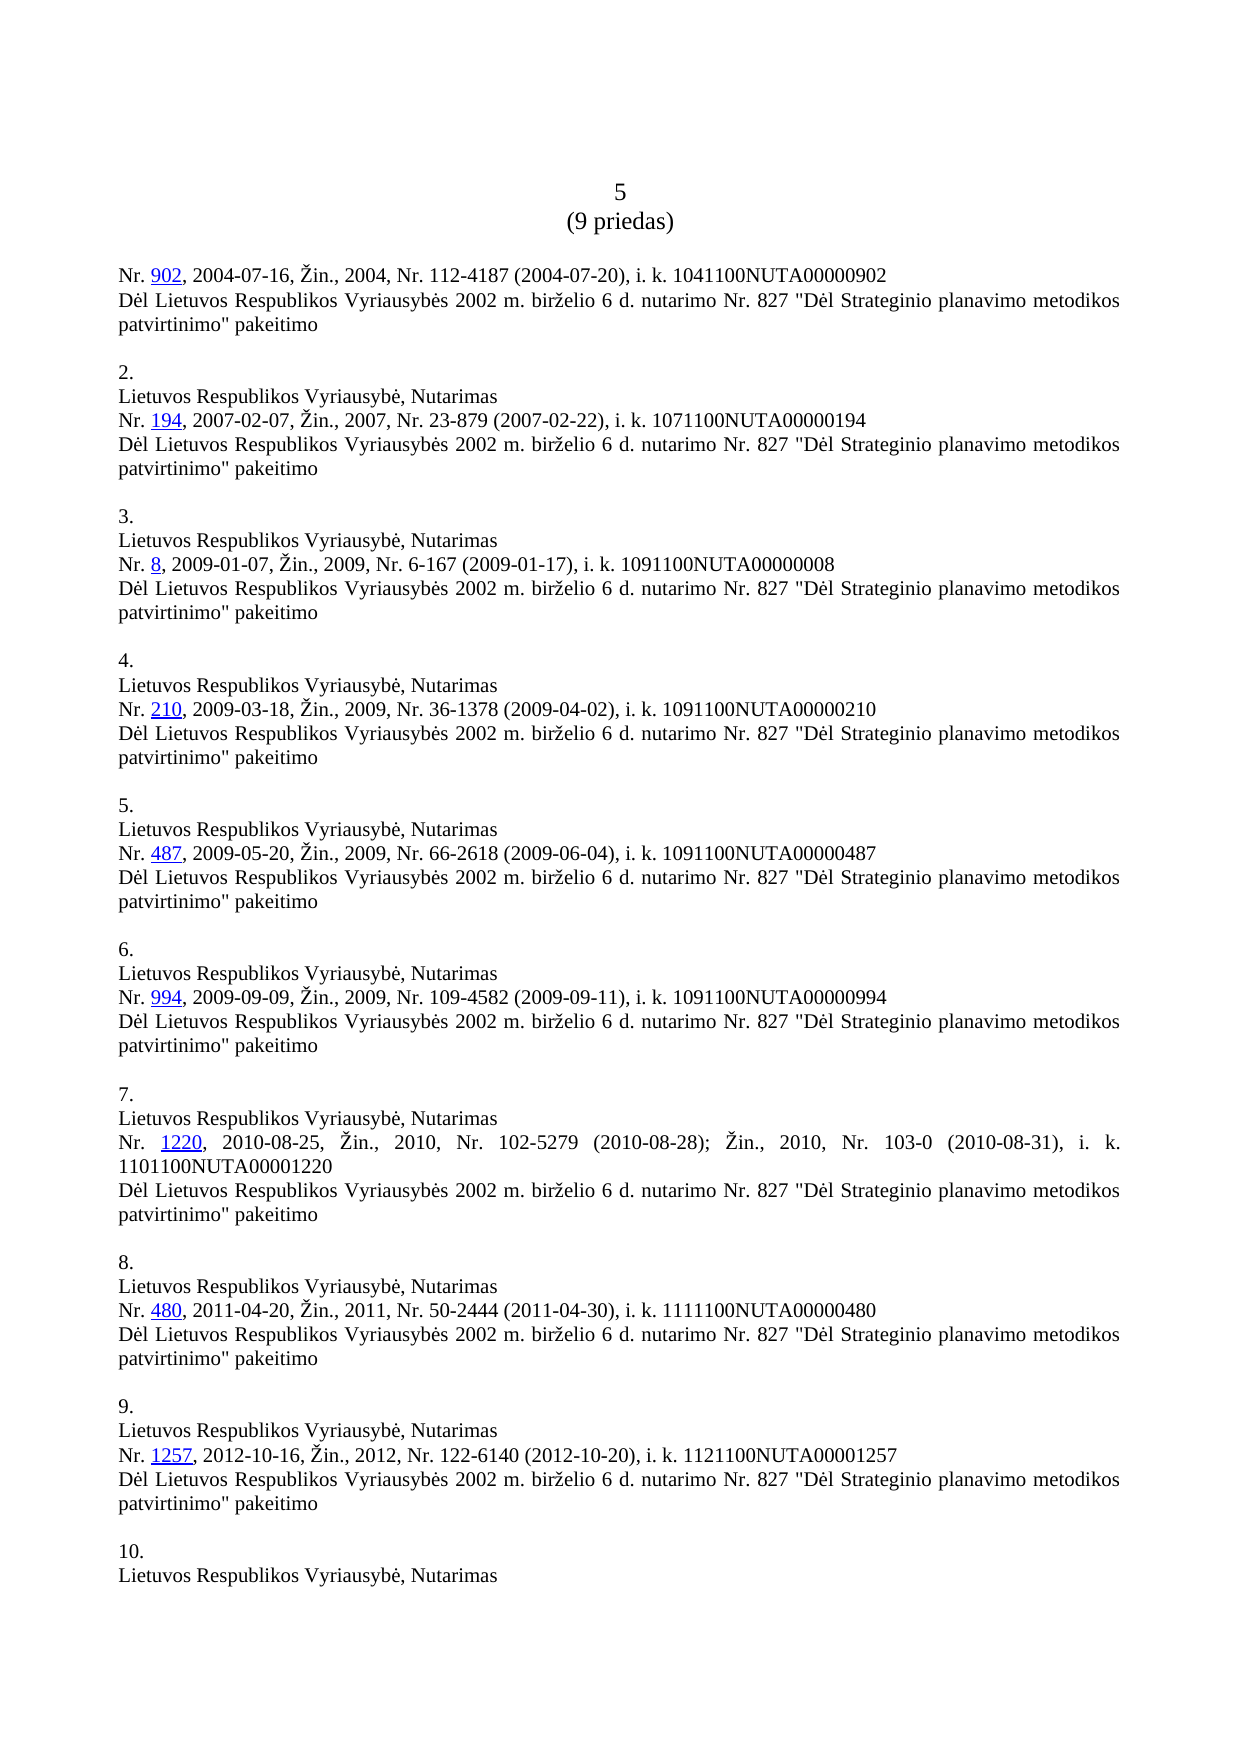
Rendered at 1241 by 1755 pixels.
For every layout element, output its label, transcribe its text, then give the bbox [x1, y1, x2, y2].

text Nr. 480, 2011-04-20, Žin., 2011, Nr. 50-2444 (2011-04-30), i. k. 1111100NUTA00000480 [118, 1298, 1122, 1322]
text Lietuvos Respublikos Vyriausybė, Nutarimas [118, 1274, 1122, 1298]
text Nr. 902, 2004-07-16, Žin., 2004, Nr. 112-4187 (2004-07-20), i. k. 1041100NUTA00000902 [118, 263, 1122, 287]
text Nr. 210, 2009-03-18, Žin., 2009, Nr. 36-1378 (2009-04-02), i. k. 1091100NUTA00000210 [118, 697, 1122, 721]
text 8. [118, 1250, 1122, 1274]
text Dėl Lietuvos Respublikos Vyriausybės 2002 m. birželio 6 d. nutarimo Nr. 827 "Dėl Strateginio planavimo metodikos patvirtinimo" pakeitimo [118, 1009, 1122, 1057]
text Dėl Lietuvos Respublikos Vyriausybės 2002 m. birželio 6 d. nutarimo Nr. 827 "Dėl Strateginio planavimo metodikos patvirtinimo" pakeitimo [118, 576, 1122, 624]
text 6. [118, 937, 1122, 961]
text Lietuvos Respublikos Vyriausybė, Nutarimas [118, 384, 1122, 408]
text 10. [118, 1539, 1122, 1563]
text Lietuvos Respublikos Vyriausybė, Nutarimas [118, 1106, 1122, 1130]
text 9. [118, 1394, 1122, 1418]
text Lietuvos Respublikos Vyriausybė, Nutarimas [118, 1563, 1122, 1587]
text 2. [118, 360, 1122, 384]
text Lietuvos Respublikos Vyriausybė, Nutarimas [118, 528, 1122, 552]
text Nr. 487, 2009-05-20, Žin., 2009, Nr. 66-2618 (2009-06-04), i. k. 1091100NUTA00000487 [118, 841, 1122, 865]
text 4. [118, 648, 1122, 672]
text Nr. 994, 2009-09-09, Žin., 2009, Nr. 109-4582 (2009-09-11), i. k. 1091100NUTA00000994 [118, 985, 1122, 1009]
text Nr. 1220, 2010-08-25, Žin., 2010, Nr. 102-5279 (2010-08-28); Žin., 2010, Nr. 103-0 (2010-08-31), i. k. 1101100NUTA00001220 [118, 1130, 1122, 1178]
text 7. [118, 1082, 1122, 1106]
text Nr. 1257, 2012-10-16, Žin., 2012, Nr. 122-6140 (2012-10-20), i. k. 1121100NUTA00001257 [118, 1442, 1122, 1467]
text Dėl Lietuvos Respublikos Vyriausybės 2002 m. birželio 6 d. nutarimo Nr. 827 "Dėl Strateginio planavimo metodikos patvirtinimo" pakeitimo [118, 432, 1122, 480]
text 3. [118, 504, 1122, 528]
text Lietuvos Respublikos Vyriausybė, Nutarimas [118, 1418, 1122, 1442]
text Dėl Lietuvos Respublikos Vyriausybės 2002 m. birželio 6 d. nutarimo Nr. 827 "Dėl Strateginio planavimo metodikos patvirtinimo" pakeitimo [118, 287, 1122, 336]
text Nr. 8, 2009-01-07, Žin., 2009, Nr. 6-167 (2009-01-17), i. k. 1091100NUTA00000008 [118, 552, 1122, 576]
text Lietuvos Respublikos Vyriausybė, Nutarimas [118, 817, 1122, 841]
text Dėl Lietuvos Respublikos Vyriausybės 2002 m. birželio 6 d. nutarimo Nr. 827 "Dėl Strateginio planavimo metodikos patvirtinimo" pakeitimo [118, 865, 1122, 913]
text Lietuvos Respublikos Vyriausybė, Nutarimas [118, 672, 1122, 697]
text Dėl Lietuvos Respublikos Vyriausybės 2002 m. birželio 6 d. nutarimo Nr. 827 "Dėl Strateginio planavimo metodikos patvirtinimo" pakeitimo [118, 1178, 1122, 1226]
text Nr. 194, 2007-02-07, Žin., 2007, Nr. 23-879 (2007-02-22), i. k. 1071100NUTA00000194 [118, 408, 1122, 432]
text Lietuvos Respublikos Vyriausybė, Nutarimas [118, 961, 1122, 985]
text Dėl Lietuvos Respublikos Vyriausybės 2002 m. birželio 6 d. nutarimo Nr. 827 "Dėl Strateginio planavimo metodikos patvirtinimo" pakeitimo [118, 721, 1122, 769]
text 5. [118, 793, 1122, 817]
text Dėl Lietuvos Respublikos Vyriausybės 2002 m. birželio 6 d. nutarimo Nr. 827 "Dėl Strateginio planavimo metodikos patvirtinimo" pakeitimo [118, 1467, 1122, 1515]
text Dėl Lietuvos Respublikos Vyriausybės 2002 m. birželio 6 d. nutarimo Nr. 827 "Dėl Strateginio planavimo metodikos patvirtinimo" pakeitimo [118, 1322, 1122, 1370]
